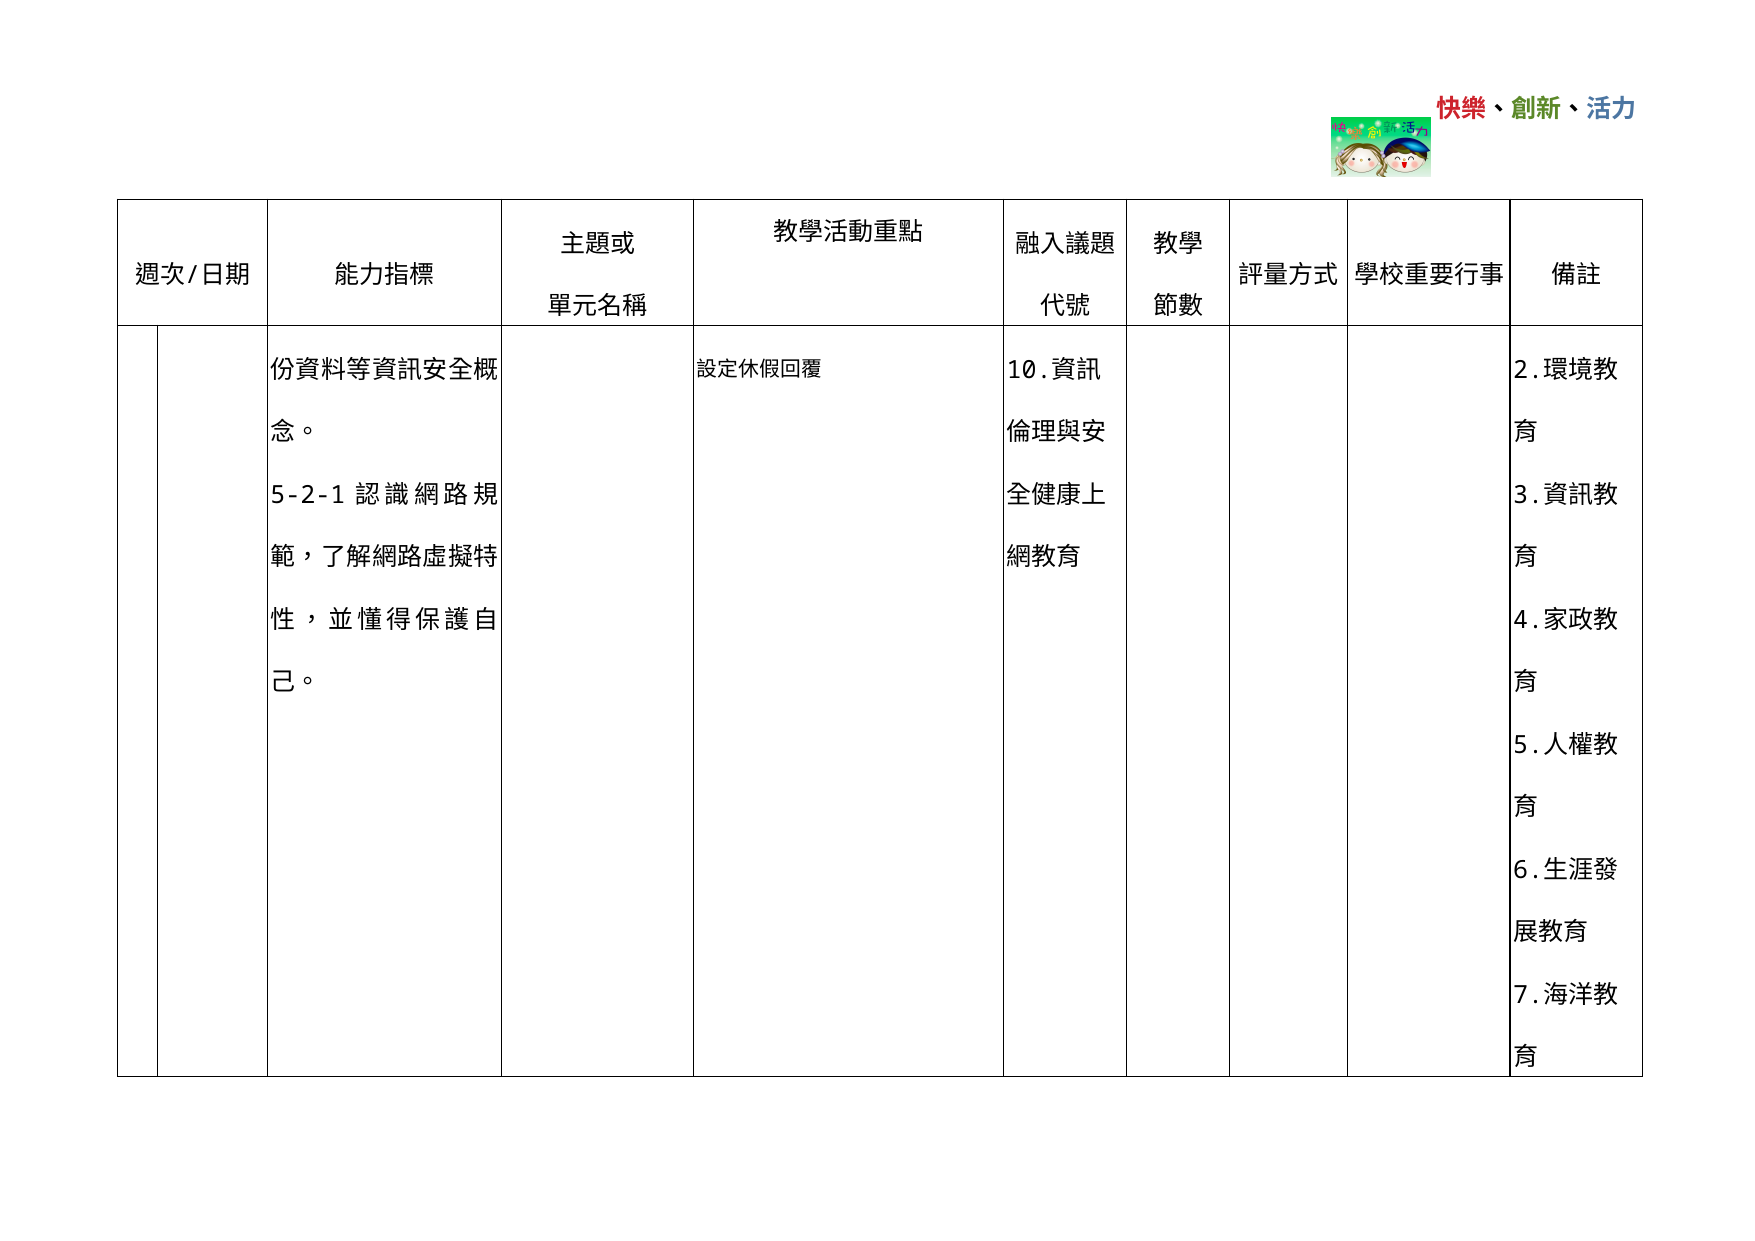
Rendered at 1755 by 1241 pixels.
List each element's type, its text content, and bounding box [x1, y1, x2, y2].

table_cell 10.資訊倫理與安全健康上網教育 [1004, 326, 1126, 1076]
table_header 評量方式 [1230, 200, 1347, 324]
table_cell [118, 326, 157, 1076]
table_cell 份資料等資訊安全概念。 5-2-1認識網路規範，了解網路虛擬特性，並懂得保護自己。 [268, 326, 501, 1076]
table_cell [502, 326, 693, 1076]
table_header 學校重要行事 [1348, 200, 1509, 324]
table_cell [158, 326, 267, 1076]
table_header 融入議題 代號 [1004, 200, 1126, 324]
table_header 教學活動重點 [694, 200, 1003, 324]
table_cell [1127, 326, 1229, 1076]
table_header 週次/日期 [118, 200, 267, 324]
table_header 備註 [1511, 200, 1642, 324]
table_cell [1348, 326, 1509, 1076]
table_header 主題或 單元名稱 [502, 200, 693, 324]
table_header 教學 節數 [1127, 200, 1229, 324]
table_cell [1230, 326, 1347, 1076]
table_cell 融入教育 議題代號： 1.性別平等教育 2.環境教育 3.資訊教育 4.家政教育 5.人權教育 6.生涯發展教育 7.海洋教育 8.本土語言 9.圖資利用及閱讀教育 10.資訊倫理與安全健康上網教育 11.品德教育 12.家庭教育 13.國防教育 14.法治教育 [1511, 326, 1642, 1076]
table_cell 設定休假回覆 [694, 326, 1003, 1076]
table_header 能力指標 [268, 200, 501, 324]
